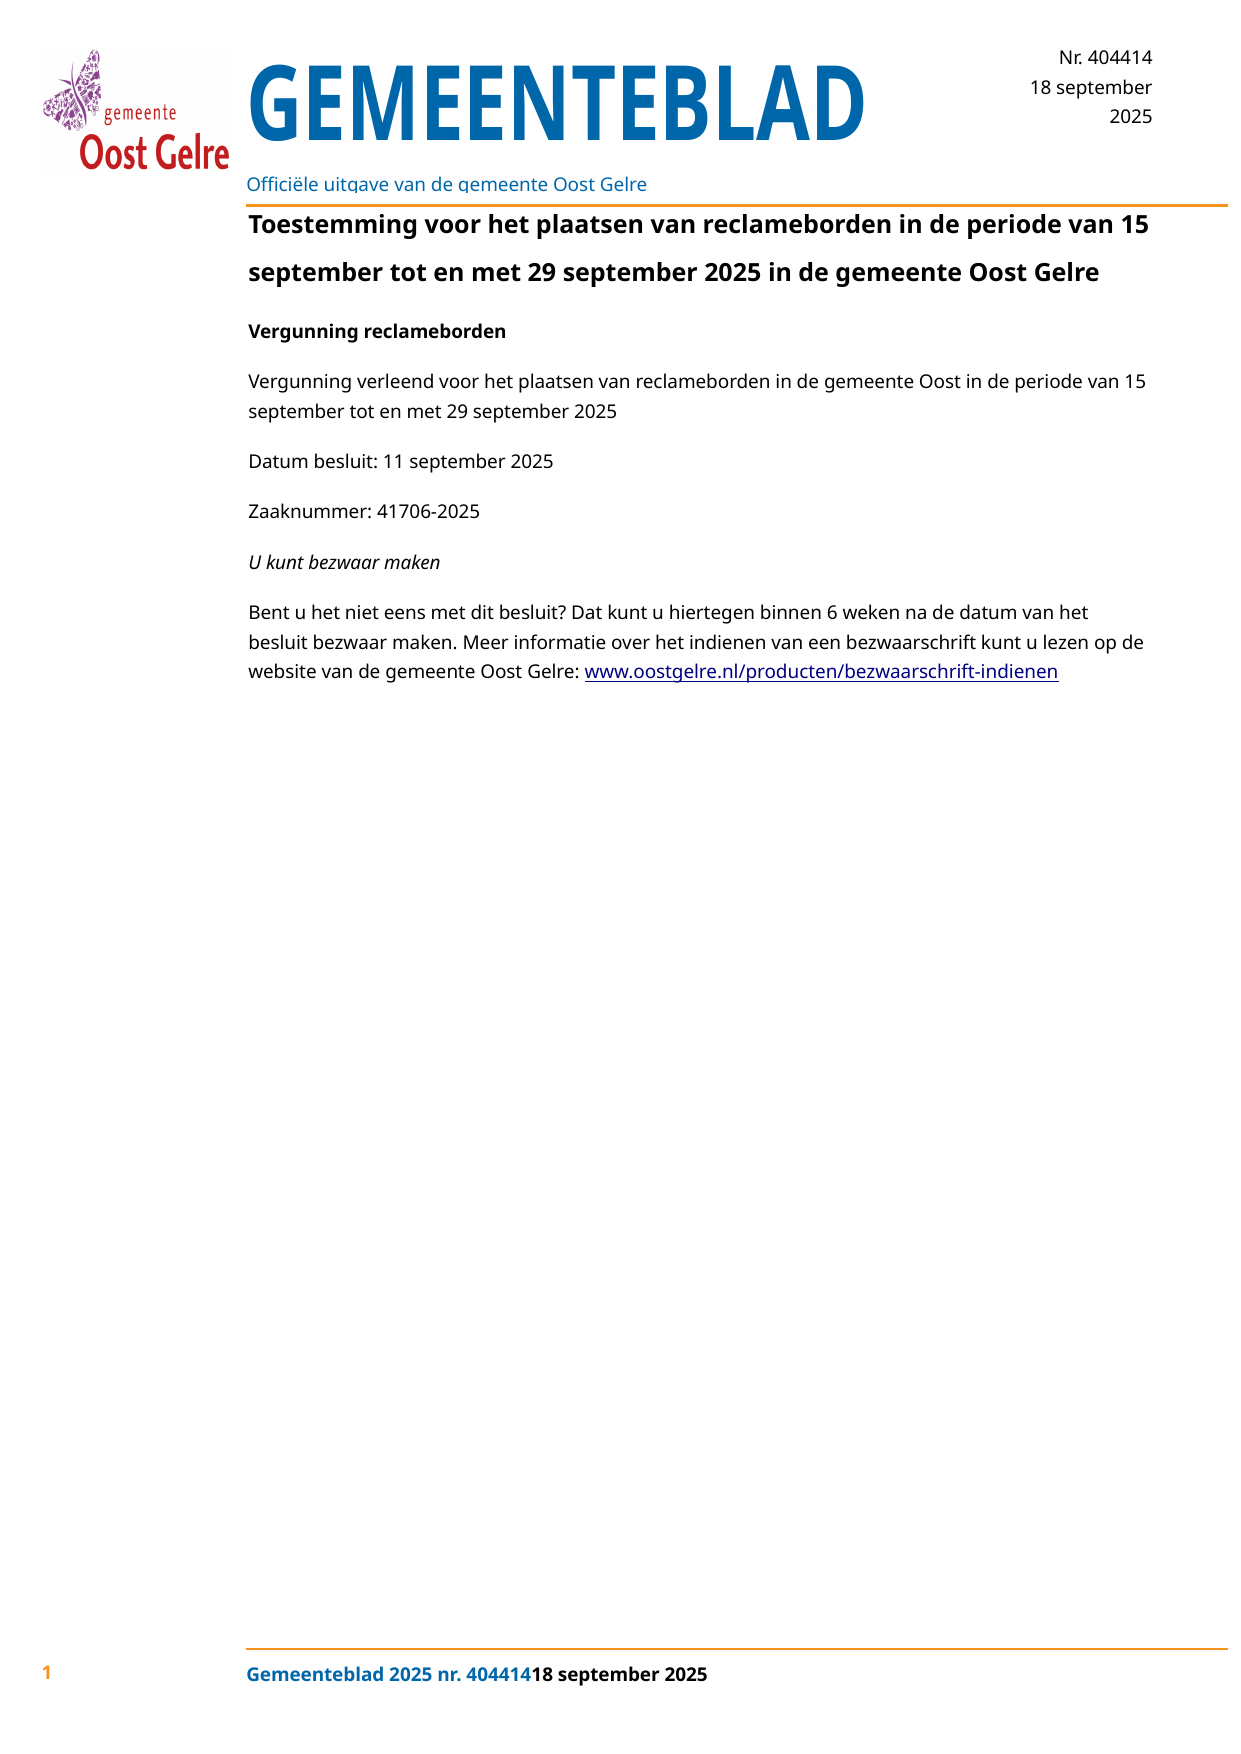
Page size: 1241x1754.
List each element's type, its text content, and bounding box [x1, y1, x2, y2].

text Zaaknummer: 41706-2025 [248, 499, 1152, 524]
text Vergunning reclameborden [248, 318, 1152, 344]
text Bent u het niet eens met dit besluit? Dat kunt u hiertegen binnen 6 weken na de datum van het besluit bezwaar maken. Meer informatie over het indienen van een bezwaarschrift kunt u lezen op de website van de gemeente Oost Gelre: www.oostgelre.nl/producten/bezwaarschrift-indienen [248, 599, 1152, 684]
text Datum besluit: 11 september 2025 [248, 448, 1152, 474]
picture [41, 47, 231, 172]
text Toestemming voor het plaatsen van reclameborden in de periode van 15 september tot en met 29 september 2025 in de gemeente Oost Gelre [248, 207, 1152, 288]
text U kunt bezwaar maken [248, 549, 1152, 575]
text Vergunning verleend voor het plaatsen van reclameborden in de gemeente Oost in de periode van 15 september tot en met 29 september 2025 [248, 368, 1152, 424]
